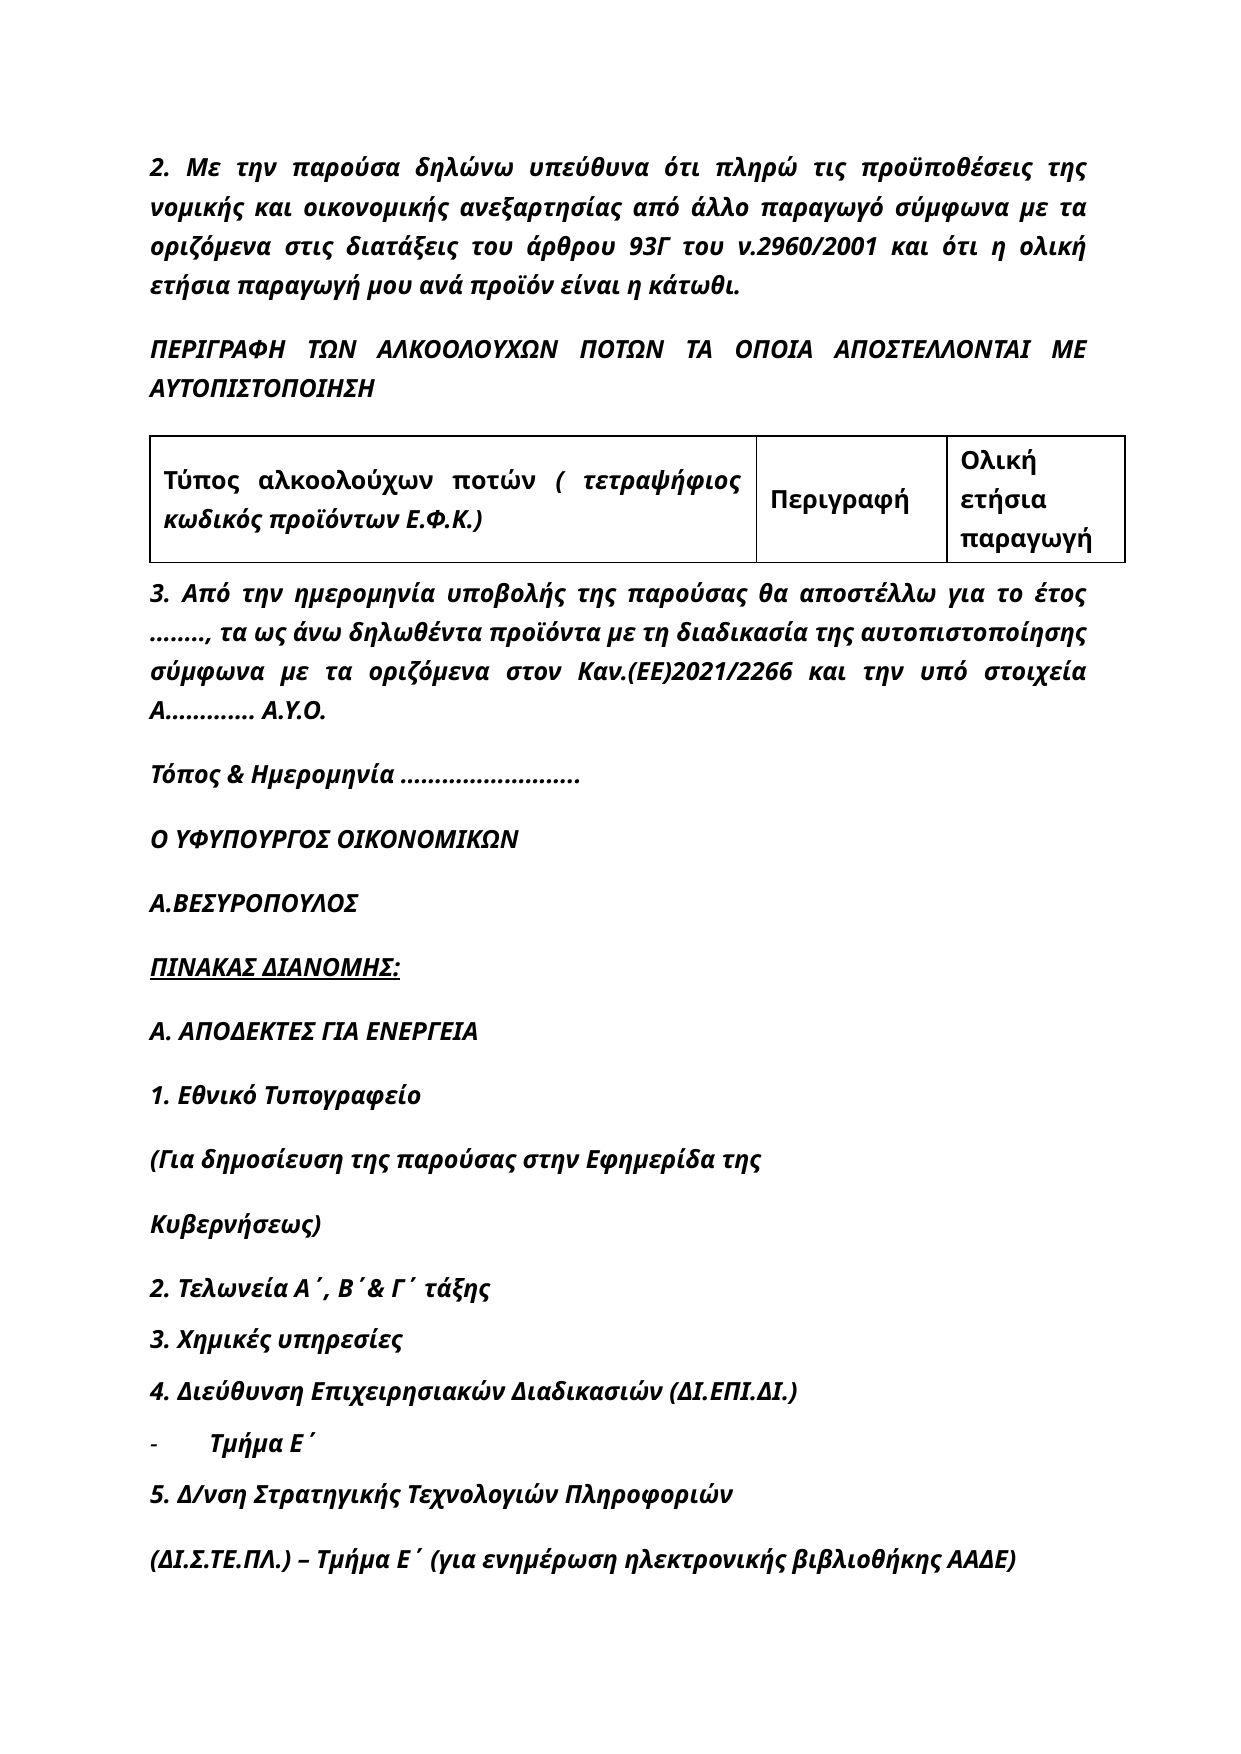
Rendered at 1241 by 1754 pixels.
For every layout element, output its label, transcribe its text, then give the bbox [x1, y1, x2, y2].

table_header Ολική ετήσια παραγωγή [948, 437, 1124, 561]
table_header Τύπος αλκοολούχων ποτών ( τετραψήφιος κωδικός προϊόντων Ε.Φ.Κ.) [151, 437, 756, 561]
text Α.ΒΕΣΥΡΟΠΟΥΛΟΣ [150, 886, 1090, 919]
text 2. Με την παρούσα δηλώνω υπεύθυνα ότι πληρώ τις προϋποθέσεις της νομικής και οικονομικής ανεξαρτησίας από άλλο παραγωγό σύμφωνα με τα οριζόμενα στις διατάξεις του άρθρου 93Γ του ν.2960/2001 και ότι η ολική ετήσια παραγωγή μου ανά προϊόν είναι η κάτωθι. [150, 150, 1090, 302]
text (Για δημοσίευση της παρούσας στην Εφημερίδα της [150, 1142, 1090, 1176]
text 3. Από την ημερομηνία υποβολής της παρούσας θα αποστέλλω για το έτος …….., τα ως άνω δηλωθέντα προϊόντα με τη διαδικασία της αυτοπιστοποίησης σύμφωνα με τα οριζόμενα στον Καν.(ΕΕ)2021/2266 και την υπό στοιχεία Α…………. Α.Υ.Ο. [150, 576, 1090, 727]
text ΠΙΝΑΚΑΣ ΔΙΑΝΟΜΗΣ: [150, 950, 1090, 984]
text Α. ΑΠΟΔΕΚΤΕΣ ΓΙΑ ΕΝΕΡΓΕΙΑ [150, 1014, 1090, 1048]
text 4. Διεύθυνση Επιχειρησιακών Διαδικασιών (ΔΙ.ΕΠΙ.ΔΙ.) [150, 1374, 1090, 1408]
text 1. Εθνικό Τυπογραφείο [150, 1078, 1090, 1112]
text Τόπος & Ημερομηνία …………………….. [150, 757, 1090, 791]
text 3. Χημικές υπηρεσίες [150, 1322, 1090, 1356]
text Ο ΥΦΥΠΟΥΡΓΟΣ ΟΙΚΟΝΟΜΙΚΩΝ [150, 821, 1090, 855]
text 2. Τελωνεία Α΄, Β΄& Γ΄ τάξης [150, 1271, 1090, 1304]
text Κυβερνήσεως) [150, 1206, 1090, 1240]
table_header Περιγραφή [757, 437, 946, 561]
text 5. Δ/νση Στρατηγικής Τεχνολογιών Πληροφοριών [150, 1477, 1090, 1511]
text ΠΕΡΙΓΡΑΦΗ ΤΩΝ ΑΛΚΟΟΛΟΥΧΩΝ ΠΟΤΩΝ ΤΑ ΟΠΟΙΑ ΑΠΟΣΤΕΛΛΟΝΤΑΙ ΜΕ ΑΥΤΟΠΙΣΤΟΠΟΙΗΣΗ [150, 332, 1090, 405]
text (ΔΙ.Σ.ΤΕ.ΠΛ.) – Τμήμα Ε΄ (για ενημέρωση ηλεκτρονικής βιβλιοθήκης ΑΑΔΕ) [150, 1541, 1090, 1575]
list - Τμήμα Ε΄ [150, 1426, 1090, 1459]
